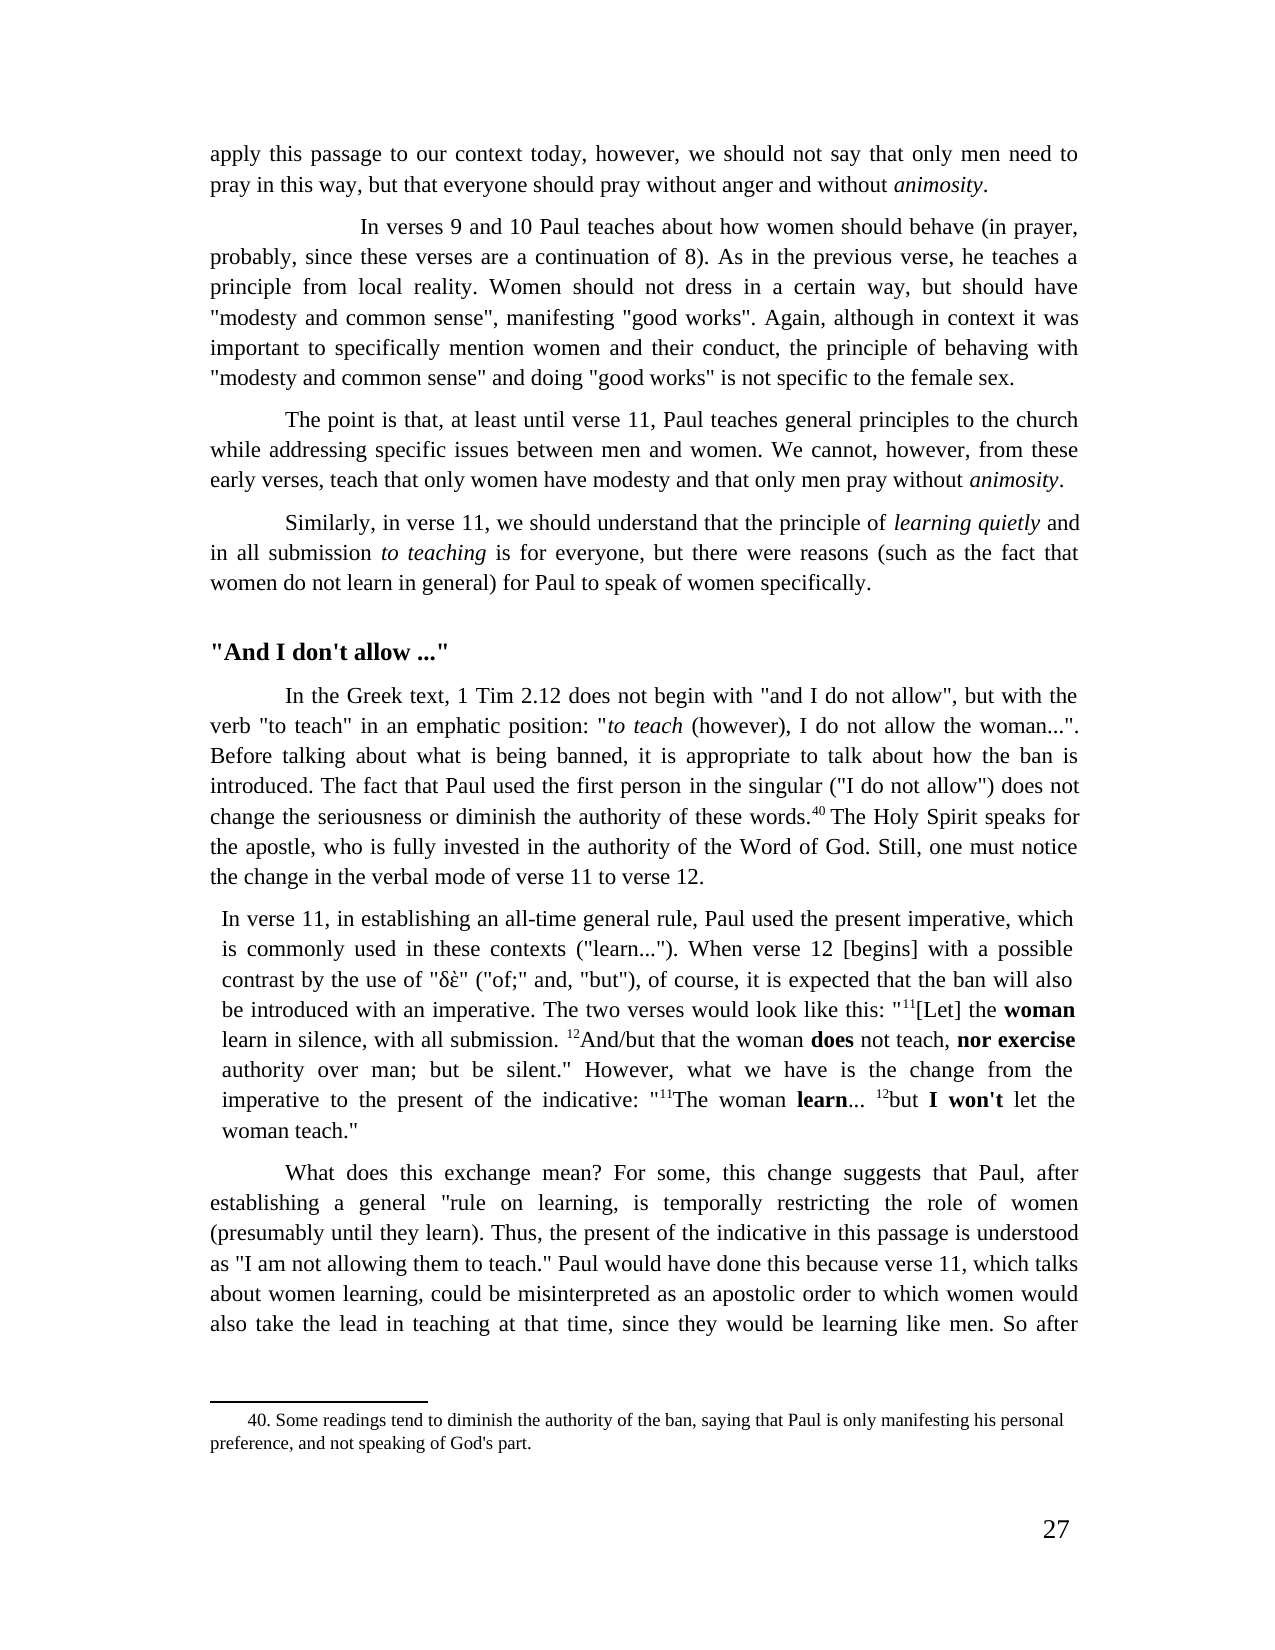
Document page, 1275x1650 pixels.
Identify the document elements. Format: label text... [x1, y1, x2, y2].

text Some readings tend to diminish the authority of the ban, saying that Paul is only manifesting his personal preference, and not speaking of God's part. [210, 1408, 1080, 1453]
text apply this passage to our context today, however, we should not say that only men need to pray in this way, but that everyone should pray without anger and without animosity. [210, 141, 1080, 197]
text Similarly, in verse 11, we should understand that the principle of learning quietly and in all submission to teaching is for everyone, but there were reasons (such as the fact that women do not learn in general) for Paul to speak of women specifically. [210, 509, 1080, 596]
text The point is that, at least until verse 11, Paul teaches general principles to the church while addressing specific issues between men and women. We cannot, however, from these early verses, teach that only women have modesty and that only men pray without animosity. [210, 406, 1080, 493]
text In verses 9 and 10 Paul teaches about how women should behave (in prayer, probably, since these verses are a continuation of 8). As in the previous verse, he teaches a principle from local reality. Women should not dress in a certain way, but should have "modesty and common sense", manifesting "good works". Again, although in context it was important to specifically mention women and their conduct, the principle of behaving with "modesty and common sense" and doing "good works" is not specific to the female sex. [210, 213, 1080, 390]
text In the Greek text, 1 Tim 2.12 does not begin with "and I do not allow", but with the verb "to teach" in an emphatic position: "to teach (however), I do not allow the woman...". Before talking about what is being banned, it is appropriate to talk about how the ban is introduced. The fact that Paul used the first person in the singular ("I do not allow") does not change the seriousness or diminish the authority of these words. The Holy Spirit speaks for the apostle, who is fully invested in the authority of the Word of God. Still, one must notice the change in the verbal mode of verse 11 to verse 12. [210, 682, 1080, 889]
text In verse 11, in establishing an all-time general rule, Paul used the present imperative, which is commonly used in these contexts ("learn..."). When verse 12 [begins] with a possible contrast by the use of "δὲ" ("of;" and, "but"), of course, it is expected that the ban will also be introduced with an imperative. The two verses would look like this: "11[Let] the woman learn in silence, with all submission. 12And/but that the woman does not teach, nor exercise authority over man; but be silent." However, what we have is the change from the imperative to the present of the indicative: "11The woman learn... 12but I won't let the woman teach." [221, 905, 1075, 1143]
subtitle "And I don't allow ..." [210, 637, 1080, 666]
text What does this exchange mean? For some, this change suggests that Paul, after establishing a general "rule on learning, is temporally restricting the role of women (presumably until they learn). Thus, the present of the indicative in this passage is understood as "I am not allowing them to teach." Paul would have done this because verse 11, which talks about women learning, could be misinterpreted as an apostolic order to which women would also take the lead in teaching at that time, since they would be learning like men. So after [210, 1159, 1080, 1336]
